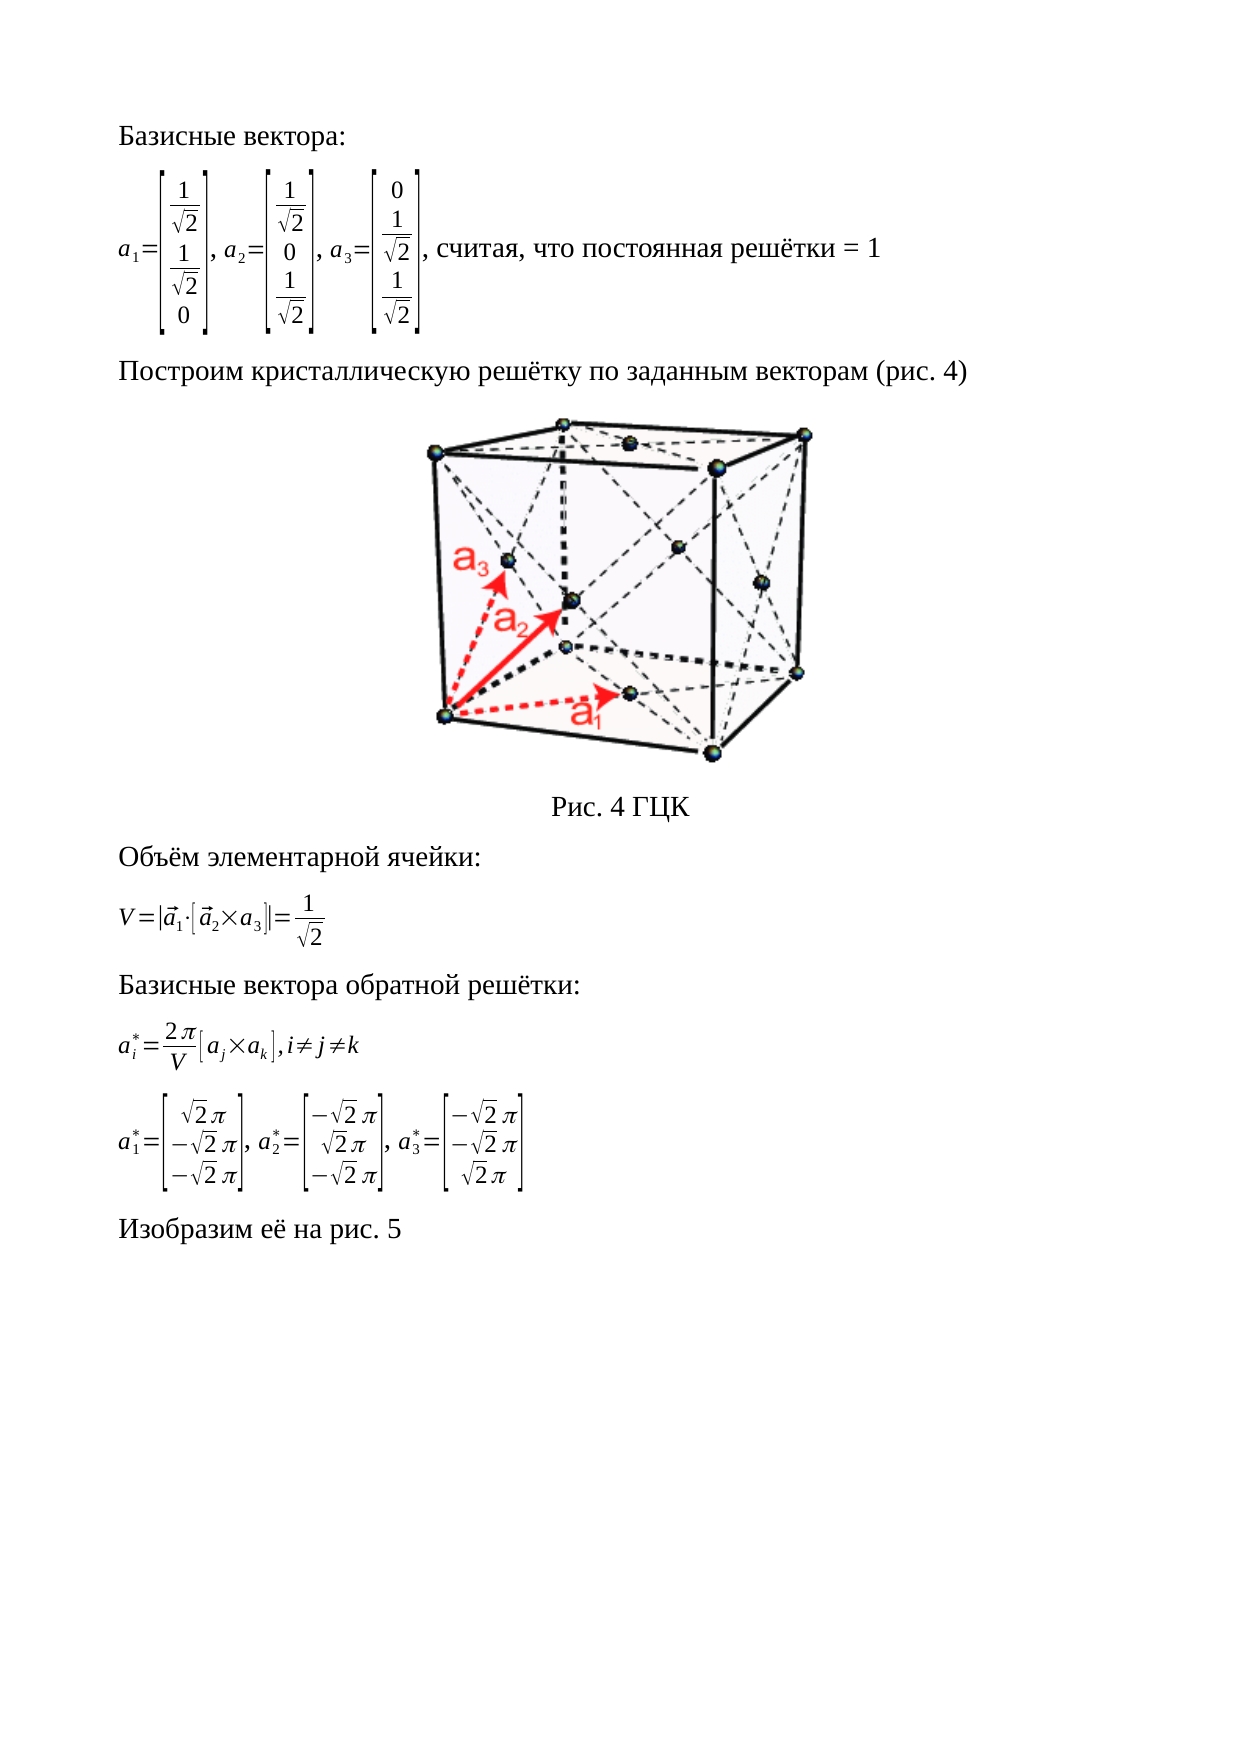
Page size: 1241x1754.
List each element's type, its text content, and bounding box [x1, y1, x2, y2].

text Рис. 4 ГЦК [118, 789, 1122, 822]
text , , , считая, что постоянная решётки = 1 [118, 168, 1122, 336]
text Объём элементарной ячейки: [118, 839, 1122, 873]
text Изобразим её на рис. 5 [118, 1211, 1122, 1244]
text , , [118, 1093, 1122, 1194]
text Базисные вектора обратной решётки: [118, 967, 1122, 1001]
text Построим кристаллическую решётку по заданным векторам (рис. 4) [118, 353, 1122, 387]
text Базисные вектора: [118, 118, 1122, 152]
picture [418, 403, 822, 772]
